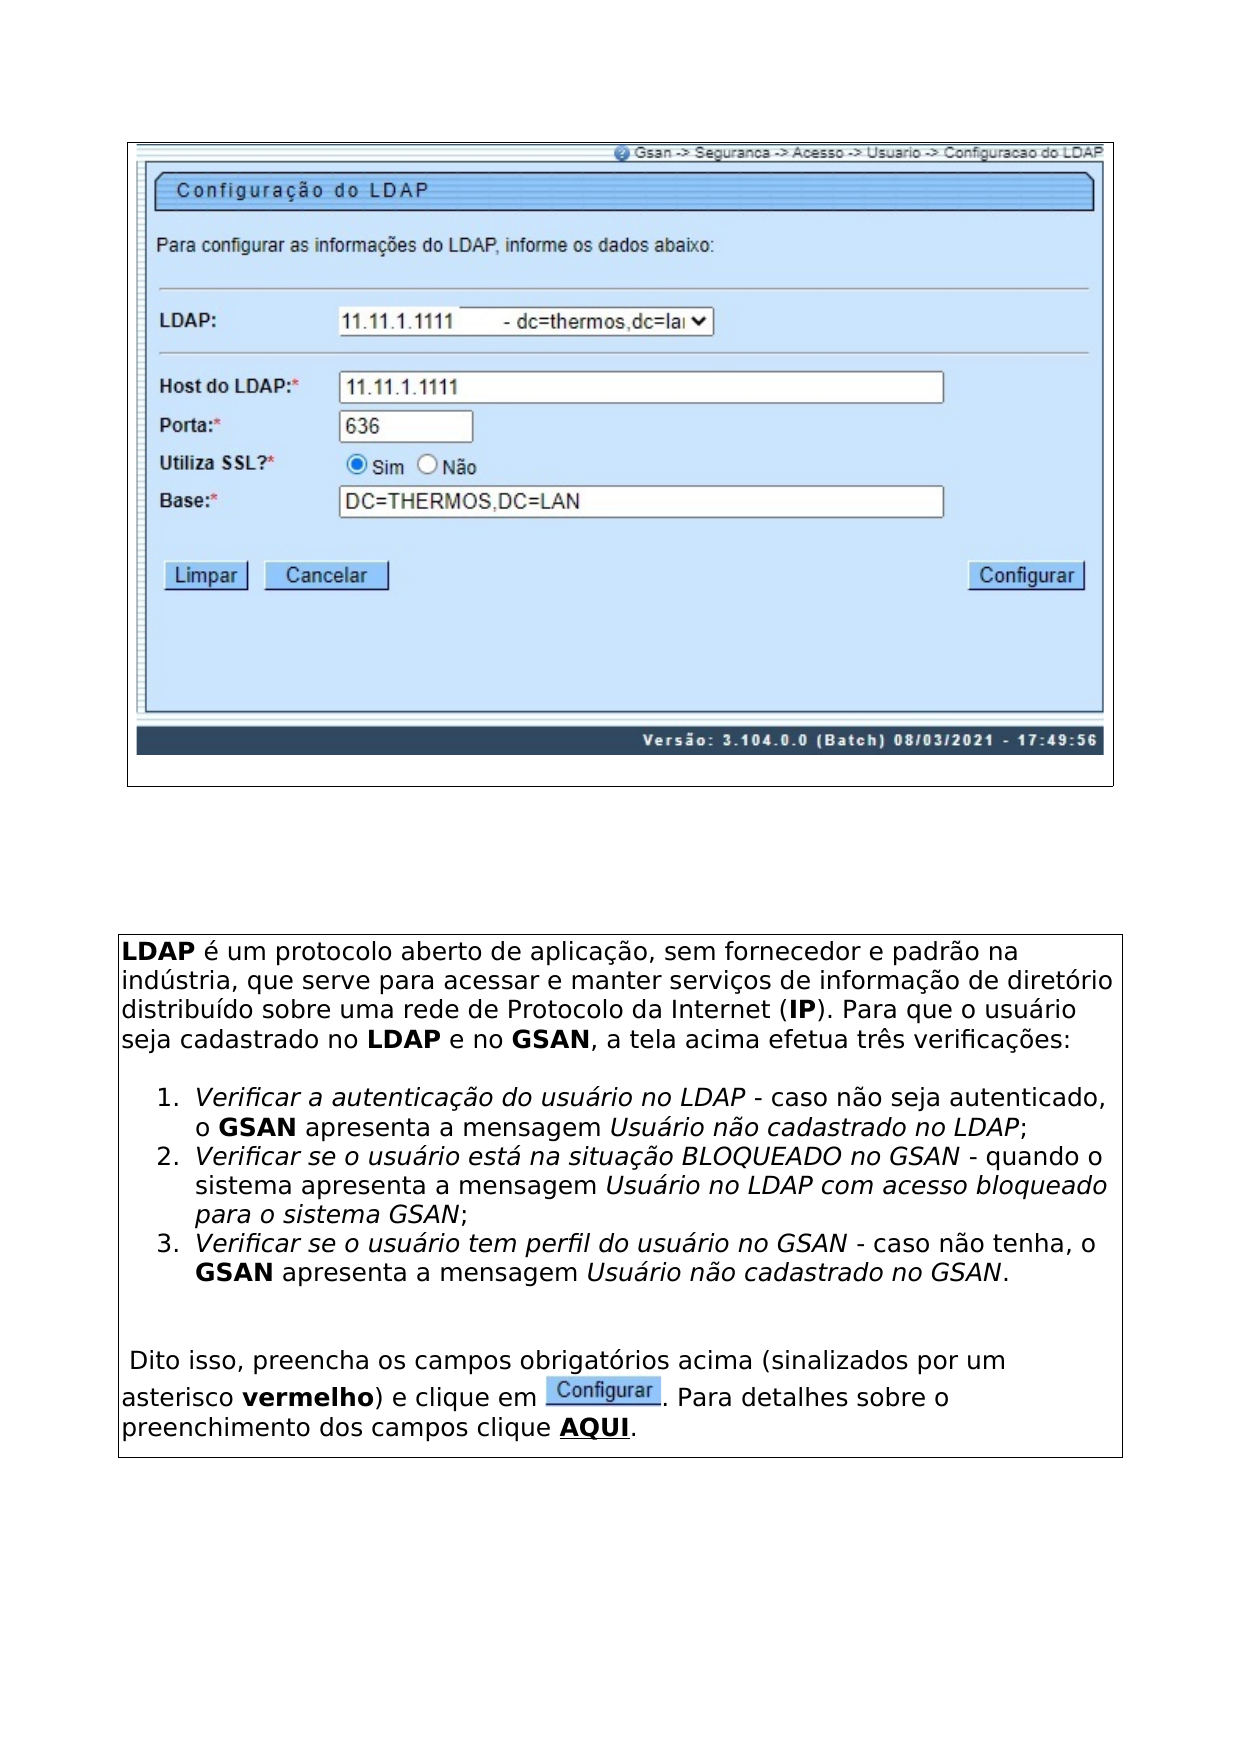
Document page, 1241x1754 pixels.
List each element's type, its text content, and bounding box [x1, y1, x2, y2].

picture [545, 1375, 662, 1407]
picture [136, 144, 1104, 755]
table_header LDAP é um protocolo aberto de aplicação, sem fornecedor e padrão na indústria, que serve para acessar e manter serviços de informação de diretório distribuído sobre uma rede de Protocolo da Internet (IP). Para que o usuário seja cadastrado no LDAP e no GSAN, a tela acima efetua três verificações: Verificar a autenticação do usuário no LDAP - caso não seja autenticado, o GSAN apresenta a mensagem Usuário não cadastrado no LDAP; Verificar se o usuário está na situação BLOQUEADO no GSAN - quando o sistema apresenta a mensagem Usuário no LDAP com acesso bloqueado para o sistema GSAN; Verificar se o usuário tem perfil do usuário no GSAN - caso não tenha, o GSAN apresenta a mensagem Usuário não cadastrado no GSAN. Dito isso, preencha os campos obrigatórios acima (sinalizados por um asterisco vermelho) e clique em . Para detalhes sobre o preenchimento dos campos clique AQUI. [119, 935, 1122, 1457]
table_header [128, 143, 1113, 786]
